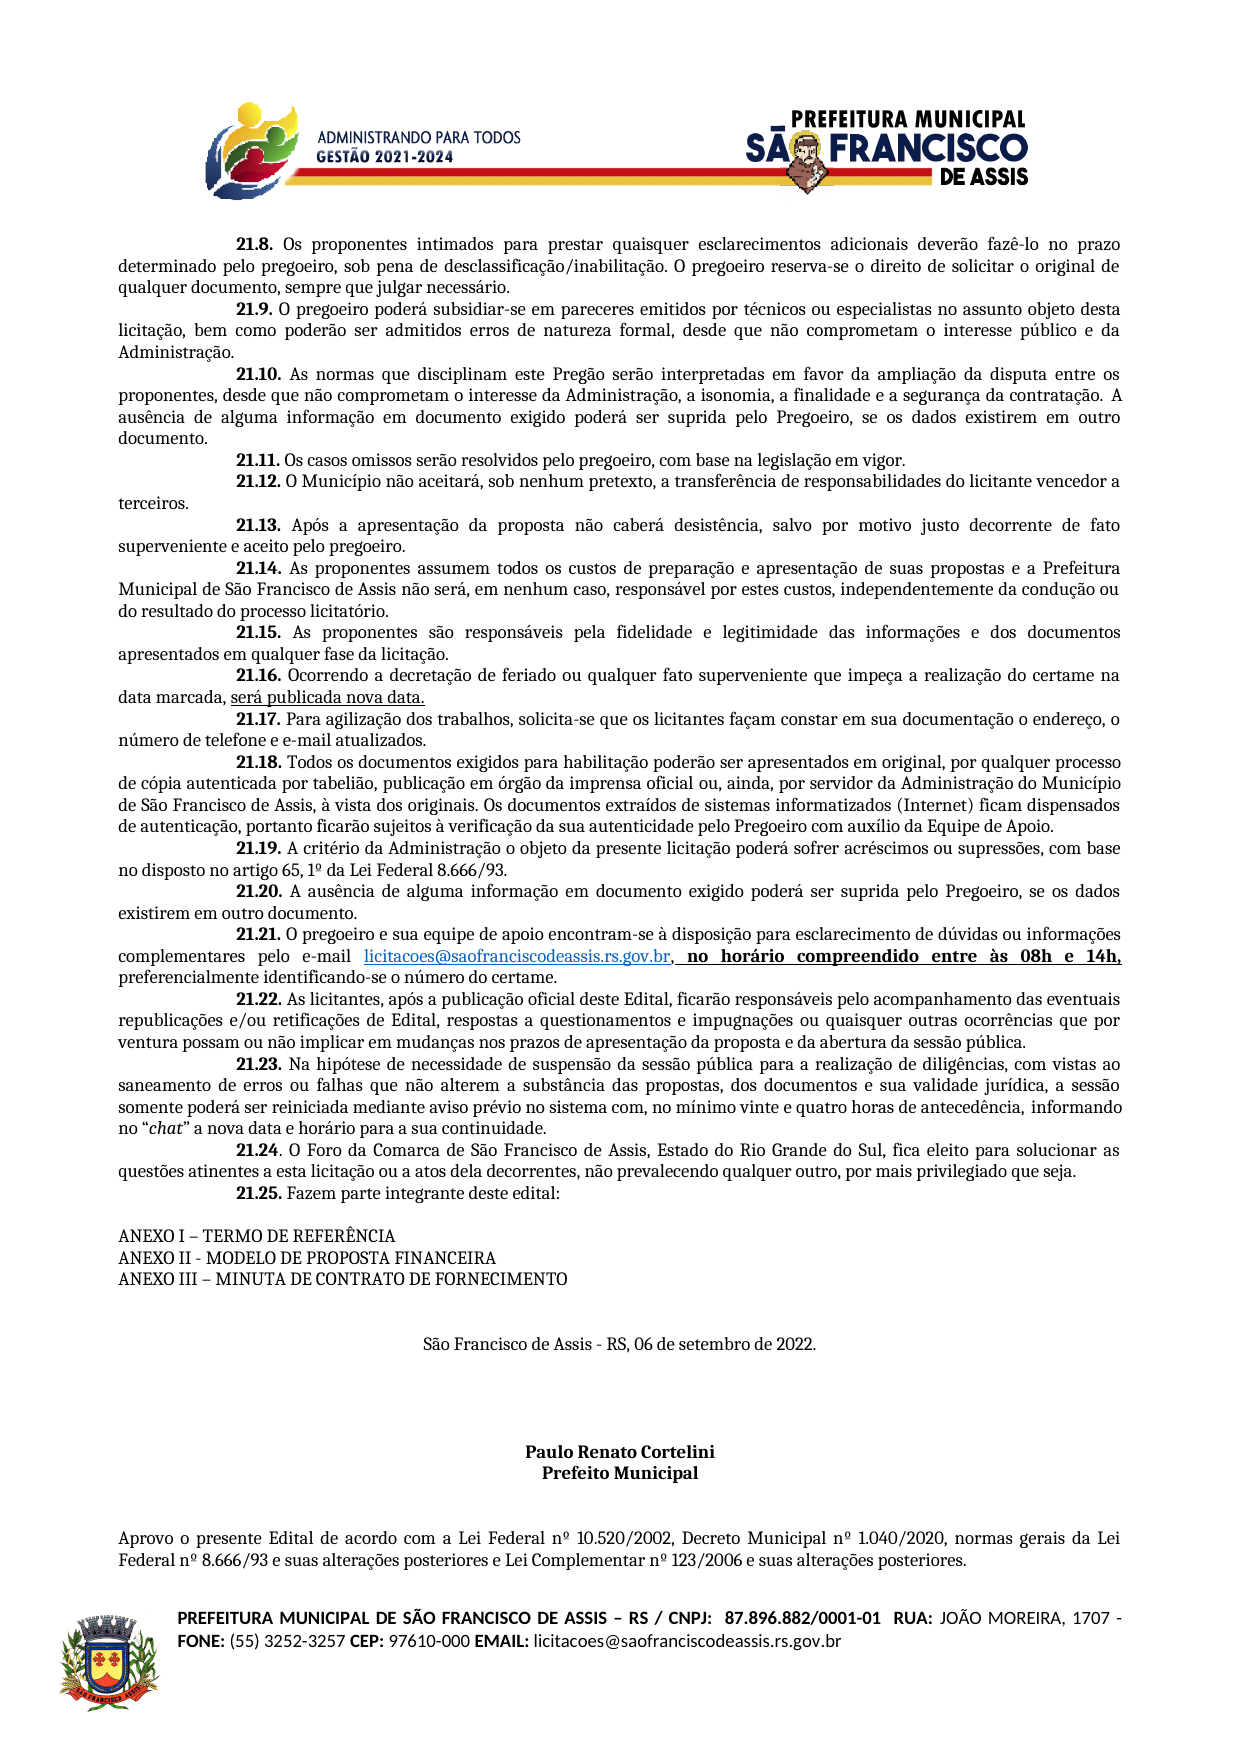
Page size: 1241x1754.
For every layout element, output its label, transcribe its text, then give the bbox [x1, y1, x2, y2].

text 21.10. As normas que disciplinam este Pregão serão interpretadas em favor da ampliação da disputa entre os proponentes, desde que não comprometam o interesse da Administração, a isonomia, a finalidade e a segurança da contratação. A ausência de alguma informação em documento exigido poderá ser suprida pelo Pregoeiro, se os dados existirem em outro documento. [118, 363, 1122, 449]
text 21.14. As proponentes assumem todos os custos de preparação e apresentação de suas propostas e a Prefeitura Municipal de São Francisco de Assis não será, em nenhum caso, responsável por estes custos, independentemente da condução ou do resultado do processo licitatório. [118, 557, 1122, 622]
text 21.17. Para agilização dos trabalhos, solicita-se que os licitantes façam constar em sua documentação o endereço, o número de telefone e e-mail atualizados. [118, 708, 1122, 751]
text Prefeito Municipal [118, 1463, 1122, 1484]
text ANEXO II - MODELO DE PROPOSTA FINANCEIRA [118, 1247, 1122, 1269]
text 21.19. A critério da Administração o objeto da presente licitação poderá sofrer acréscimos ou supressões, com base no disposto no artigo 65, 1º da Lei Federal 8.666/93. [118, 837, 1122, 881]
text ANEXO III – MINUTA DE CONTRATO DE FORNECIMENTO [118, 1269, 1122, 1290]
text 21.18. Todos os documentos exigidos para habilitação poderão ser apresentados em original, por qualquer processo de cópia autenticada por tabelião, publicação em órgão da imprensa oficial ou, ainda, por servidor da Administração do Município de São Francisco de Assis, à vista dos originais. Os documentos extraídos de sistemas informatizados (Internet) ficam dispensados de autenticação, portanto ficarão sujeitos à verificação da sua autenticidade pelo Pregoeiro com auxílio da Equipe de Apoio. [118, 751, 1122, 837]
text São Francisco de Assis - RS, 06 de setembro de 2022. [118, 1333, 1122, 1355]
text 21.23. Na hipótese de necessidade de suspensão da sessão pública para a realização de diligências, com vistas ao saneamento de erros ou falhas que não alterem a substância das propostas, dos documentos e sua validade jurídica, a sessão somente poderá ser reiniciada mediante aviso prévio no sistema com, no mínimo vinte e quatro horas de antecedência, informando no “chat” a nova data e horário para a sua continuidade. [118, 1053, 1122, 1139]
text 21.8. Os proponentes intimados para prestar quaisquer esclarecimentos adicionais deverão fazê-lo no prazo determinado pelo pregoeiro, sob pena de desclassificação/inabilitação. O pregoeiro reserva-se o direito de solicitar o original de qualquer documento, sempre que julgar necessário. [118, 234, 1122, 298]
text Paulo Renato Cortelini [118, 1441, 1122, 1463]
text 21.12. O Município não aceitará, sob nenhum pretexto, a transferência de responsabilidades do licitante vencedor a terceiros. [118, 471, 1122, 514]
text 21.20. A ausência de alguma informação em documento exigido poderá ser suprida pelo Pregoeiro, se os dados existirem em outro documento. [118, 881, 1122, 924]
text 21.24. O Foro da Comarca de São Francisco de Assis, Estado do Rio Grande do Sul, fica eleito para solucionar as questões atinentes a esta licitação ou a atos dela decorrentes, não prevalecendo qualquer outro, por mais privilegiado que seja. [118, 1139, 1122, 1182]
text ANEXO I – TERMO DE REFERÊNCIA [118, 1226, 1122, 1247]
text 21.15. As proponentes são responsáveis pela fidelidade e legitimidade das informações e dos documentos apresentados em qualquer fase da licitação. [118, 622, 1122, 665]
text 21.21. O pregoeiro e sua equipe de apoio encontram-se à disposição para esclarecimento de dúvidas ou informações complementares pelo e-mail licitacoes@saofranciscodeassis.rs.gov.br, no horário compreendido entre às 08h e 14h, preferencialmente identificando-se o número do certame. [118, 924, 1122, 988]
text 21.16. Ocorrendo a decretação de feriado ou qualquer fato superveniente que impeça a realização do certame na data marcada, será publicada nova data. [118, 665, 1122, 708]
text 21.9. O pregoeiro poderá subsidiar-se em pareceres emitidos por técnicos ou especialistas no assunto objeto desta licitação, bem como poderão ser admitidos erros de natureza formal, desde que não comprometam o interesse público e da Administração. [118, 298, 1122, 363]
text 21.25. Fazem parte integrante deste edital: [118, 1182, 1122, 1204]
text 21.22. As licitantes, após a publicação oficial deste Edital, ficarão responsáveis pelo acompanhamento das eventuais republicações e/ou retificações de Edital, respostas a questionamentos e impugnações ou quaisquer outras ocorrências que por ventura possam ou não implicar em mudanças nos prazos de apresentação da proposta e da abertura da sessão pública. [118, 988, 1122, 1053]
text 21.13. Após a apresentação da proposta não caberá desistência, salvo por motivo justo decorrente de fato superveniente e aceito pelo pregoeiro. [118, 514, 1122, 557]
text Aprovo o presente Edital de acordo com a Lei Federal nº 10.520/2002, Decreto Municipal nº 1.040/2020, normas gerais da Lei Federal nº 8.666/93 e suas alterações posteriores e Lei Complementar nº 123/2006 e suas alterações posteriores. [118, 1527, 1122, 1571]
text 21.11. Os casos omissos serão resolvidos pelo pregoeiro, com base na legislação em vigor. [118, 449, 1122, 471]
